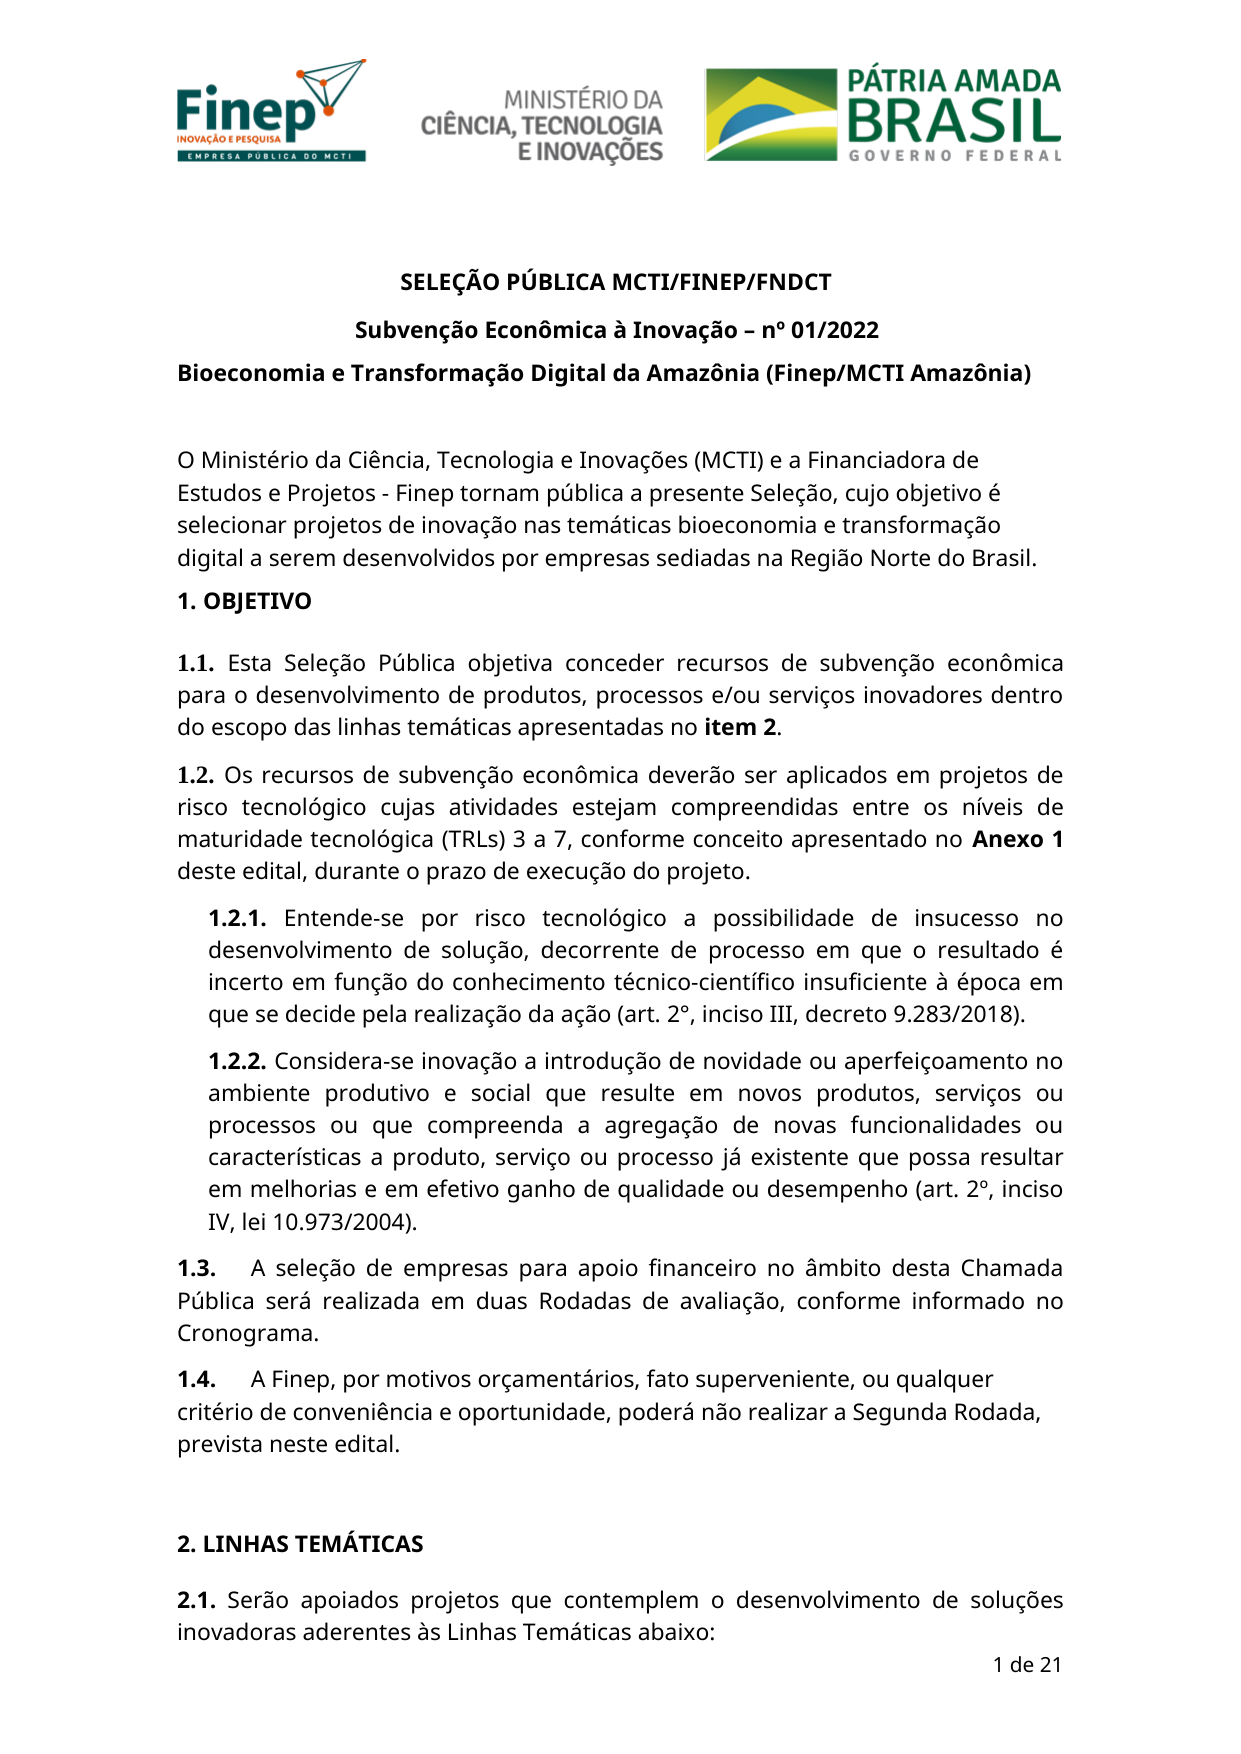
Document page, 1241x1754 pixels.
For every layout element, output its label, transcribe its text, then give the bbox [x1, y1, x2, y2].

text 1.4. A Finep, por motivos orçamentários, fato superveniente, ou qualquer critério de conveniência e oportunidade, poderá não realizar a Segunda Rodada, prevista neste edital. [177, 1363, 1070, 1459]
text 1.2. Os recursos de subvenção econômica deverão ser aplicados em projetos de risco tecnológico cujas atividades estejam compreendidas entre os níveis de maturidade tecnológica (TRLs) 3 a 7, conforme conceito apresentado no Anexo 1 deste edital, durante o prazo de execução do projeto. [177, 759, 1064, 887]
text 1.1. Esta Seleção Pública objetiva conceder recursos de subvenção econômica para o desenvolvimento de produtos, processos e/ou serviços inovadores dentro do escopo das linhas temáticas apresentadas no item 2. [177, 647, 1064, 742]
text 2.1. Serão apoiados projetos que contemplem o desenvolvimento de soluções inovadoras aderentes às Linhas Temáticas abaixo: [177, 1584, 1064, 1647]
subtitle 1. OBJETIVO [177, 585, 1070, 616]
subtitle Bioeconomia e Transformação Digital da Amazônia (Finep/MCTI Amazônia) [177, 357, 1070, 388]
text Subvenção Econômica à Inovação – nº 01/2022 [177, 314, 1063, 345]
text SELEÇÃO PÚBLICA MCTI/FINEP/FNDCT [177, 266, 1063, 297]
text 1.2.1. Entende-se por risco tecnológico a possibilidade de insucesso no desenvolvimento de solução, decorrente de processo em que o resultado é incerto em função do conhecimento técnico-científico insuficiente à época em que se decide pela realização da ação (art. 2°, inciso III, decreto 9.283/2018). [208, 901, 1064, 1029]
text 1.3. A seleção de empresas para apoio financeiro no âmbito desta Chamada Pública será realizada em duas Rodadas de avaliação, conforme informado no Cronograma. [177, 1252, 1064, 1348]
text 1.2.2. Considera-se inovação a introdução de novidade ou aperfeiçoamento no ambiente produtivo e social que resulte em novos produtos, serviços ou processos ou que compreenda a agregação de novas funcionalidades ou características a produto, serviço ou processo já existente que possa resultar em melhorias e em efetivo ganho de qualidade ou desempenho (art. 2º, inciso IV, lei 10.973/2004). [208, 1045, 1064, 1237]
text O Ministério da Ciência, Tecnologia e Inovações (MCTI) e a Financiadora de Estudos e Projetos - Finep tornam pública a presente Seleção, cujo objetivo é selecionar projetos de inovação nas temáticas bioeconomia e transformação digital a serem desenvolvidos por empresas sediadas na Região Norte do Brasil. [177, 444, 1070, 573]
subtitle 2. LINHAS TEMÁTICAS [177, 1527, 1070, 1559]
